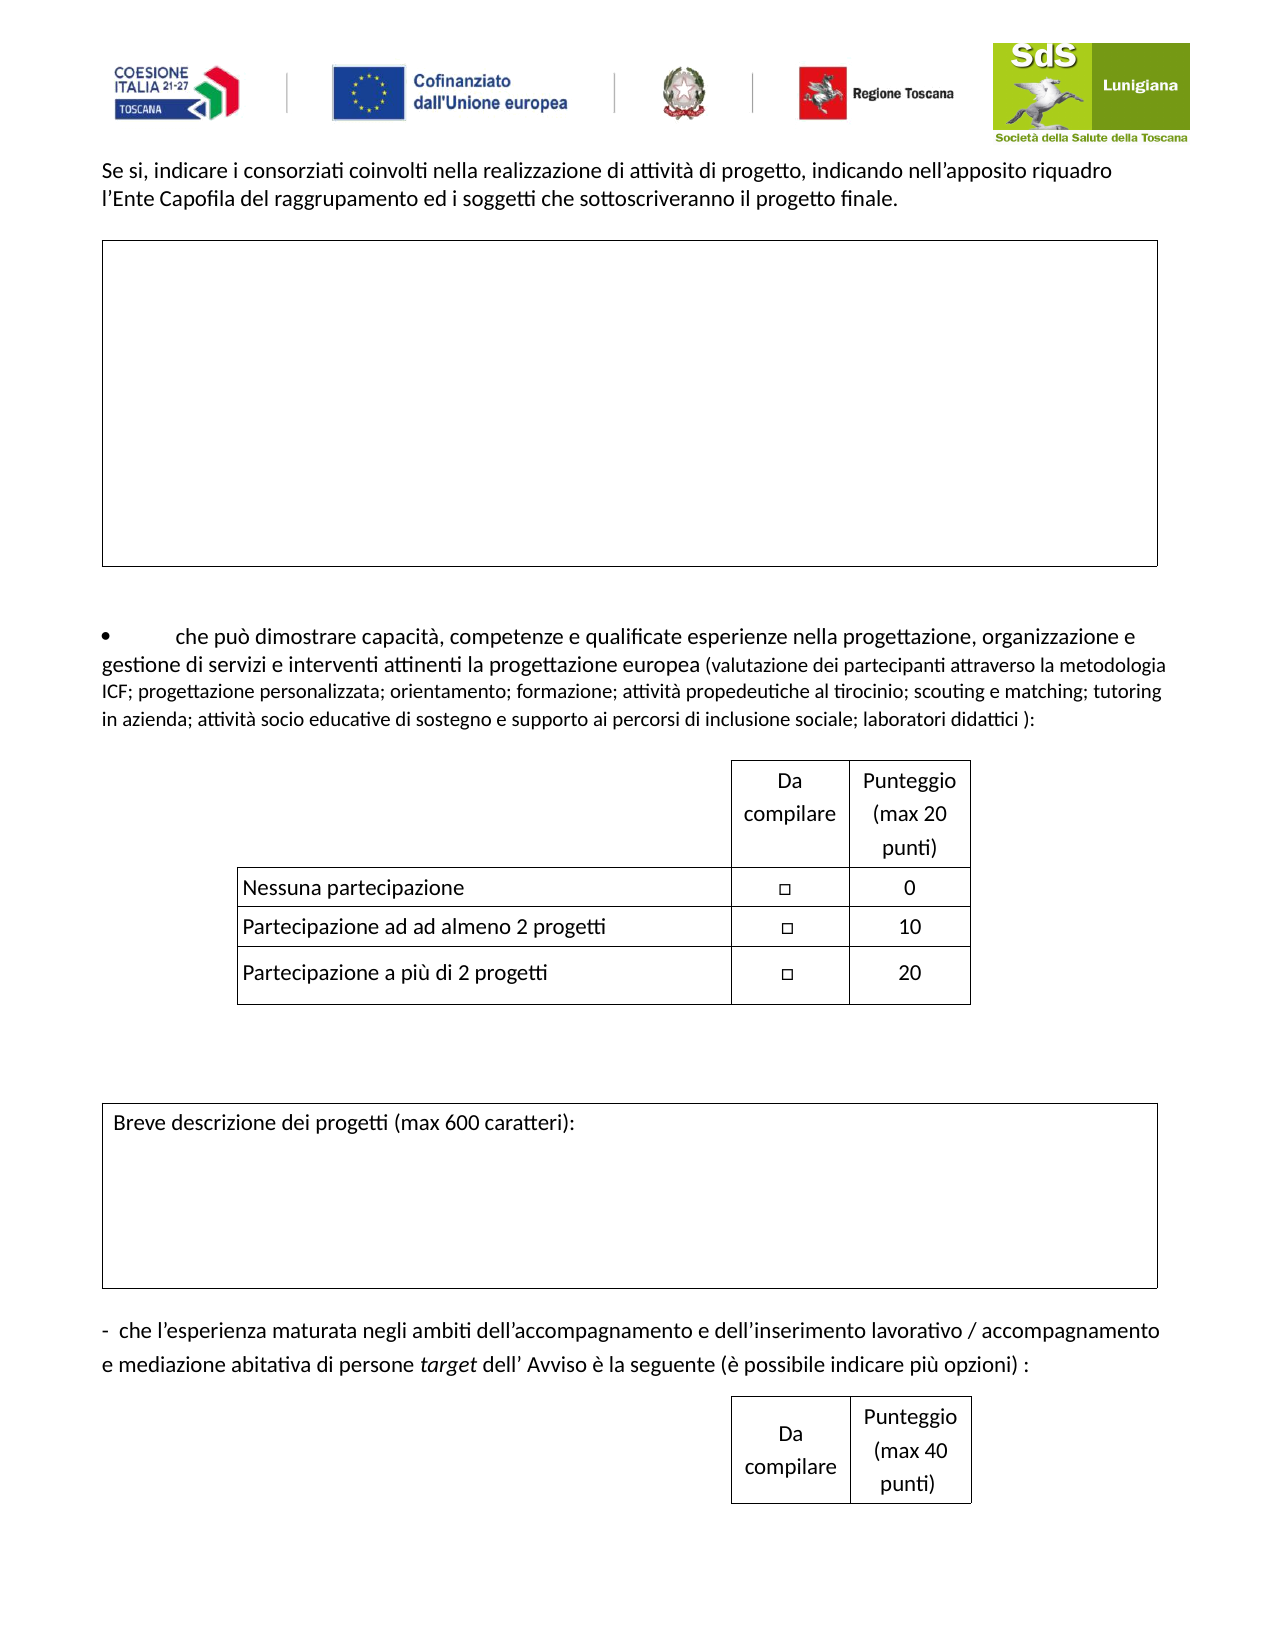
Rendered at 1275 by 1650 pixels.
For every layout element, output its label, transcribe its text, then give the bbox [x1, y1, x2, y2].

table_header [237, 760, 731, 867]
picture [993, 43, 1190, 145]
list che può dimostrare capacità, competenze e qualificate esperienze nella progettazione, organizzazione e gestione di servizi e interventi attinenti la progettazione europea (valutazione dei partecipanti attraverso la metodologia ICF; progettazione personalizzata; orientamento; formazione; attività propedeutiche al tirocinio; scouting e matching; tutoring in azienda; attività socio educative di sostegno e supporto ai percorsi di inclusione sociale; laboratori didattici ): [102, 622, 1170, 732]
text Se si, indicare i consorziati coinvolti nella realizzazione di attività di progetto, indicando nell’apposito riquadro l’Ente Capofila del raggrupamento ed i soggetti che sottoscriveranno il progetto finale. [102, 156, 1170, 212]
table_header [103, 241, 1157, 566]
table_header [236, 1396, 731, 1503]
table_header Da compilare [732, 761, 849, 867]
table_header Breve descrizione dei progetti (max 600 caratteri): [103, 1104, 1157, 1288]
table_cell □ [732, 868, 849, 906]
table_cell 0 [850, 868, 970, 906]
table_cell Partecipazione a più di 2 progetti [238, 947, 731, 1004]
table_header Da compilare [732, 1397, 850, 1503]
table_cell 20 [850, 947, 970, 1004]
table_cell Nessuna partecipazione [238, 868, 731, 906]
picture [75, 42, 991, 143]
table_header Punteggio (max 40 punti) [851, 1397, 971, 1503]
table_cell □ [732, 947, 849, 1004]
text - che l’esperienza maturata negli ambiti dell’accompagnamento e dell’inserimento lavorativo / accompagnamento e mediazione abitativa di persone target dell’ Avviso è la seguente (è possibile indicare più opzioni) : [102, 1317, 1170, 1378]
table_header Punteggio (max 20 punti) [850, 761, 970, 867]
table_cell 10 [850, 907, 970, 946]
table_cell □ [732, 907, 849, 946]
table_cell Partecipazione ad ad almeno 2 progetti [238, 907, 731, 946]
